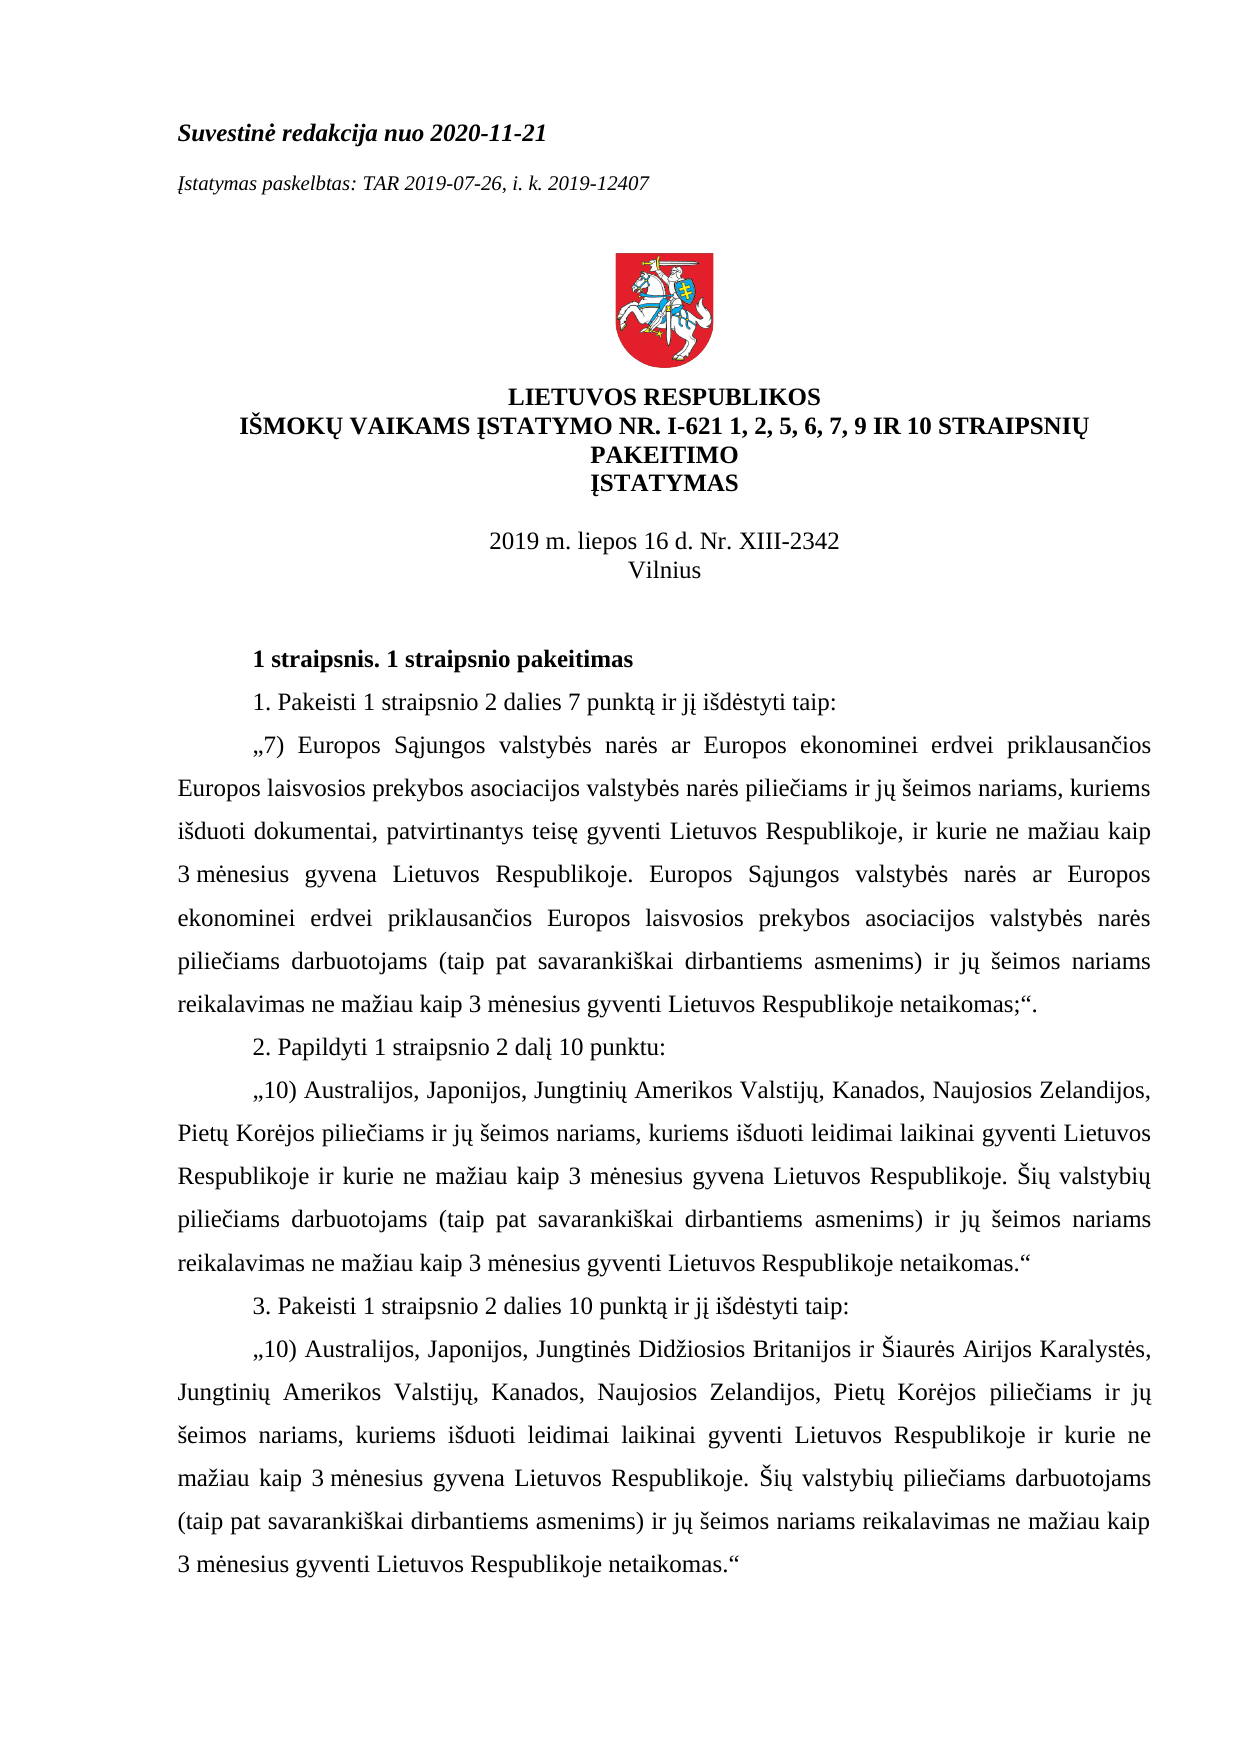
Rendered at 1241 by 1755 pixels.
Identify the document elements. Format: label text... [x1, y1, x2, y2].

text „10) Australijos, Japonijos, Jungtinės Didžiosios Britanijos ir Šiaurės Airijos Karalystės, Jungtinių Amerikos Valstijų, Kanados, Naujosios Zelandijos, Pietų Korėjos piliečiams ir jų šeimos nariams, kuriems išduoti leidimai laikinai gyventi Lietuvos Respublikoje ir kurie ne mažiau kaip 3 mėnesius gyvena Lietuvos Respublikoje. Šių valstybių piliečiams darbuotojams (taip pat savarankiškai dirbantiems asmenims) ir jų šeimos nariams reikalavimas ne mažiau kaip 3 mėnesius gyventi Lietuvos Respublikoje netaikomas.“ [177, 1334, 1152, 1578]
text Vilnius [177, 555, 1152, 583]
text ĮSTATYMAS [177, 468, 1152, 497]
text Įstatymas paskelbtas: TAR 2019-07-26, i. k. 2019-12407 [177, 171, 1152, 195]
text IŠMOKŲ VAIKAMS ĮSTATYMO NR. I-621 1, 2, 5, 6, 7, 9 IR 10 STRAIPSNIŲ PAKEITIMO [177, 411, 1152, 468]
text „7) Europos Sąjungos valstybės narės ar Europos ekonominei erdvei priklausančios Europos laisvosios prekybos asociacijos valstybės narės piliečiams ir jų šeimos nariams, kuriems išduoti dokumentai, patvirtinantys teisę gyventi Lietuvos Respublikoje, ir kurie ne mažiau kaip 3 mėnesius gyvena Lietuvos Respublikoje. Europos Sąjungos valstybės narės ar Europos ekonominei erdvei priklausančios Europos laisvosios prekybos asociacijos valstybės narės piliečiams darbuotojams (taip pat savarankiškai dirbantiems asmenims) ir jų šeimos nariams reikalavimas ne mažiau kaip 3 mėnesius gyventi Lietuvos Respublikoje netaikomas;“. [177, 730, 1152, 1018]
text 3. Pakeisti 1 straipsnio 2 dalies 10 punktą ir jį išdėstyti taip: [177, 1291, 1152, 1319]
text LIETUVOS RESPUBLIKOS [177, 382, 1152, 411]
text 1 straipsnis. 1 straipsnio pakeitimas [177, 644, 1152, 673]
text 1. Pakeisti 1 straipsnio 2 dalies 7 punktą ir jį išdėstyti taip: [177, 687, 1152, 716]
text 2019 m. liepos 16 d. Nr. XIII-2342 [177, 526, 1152, 555]
text „10) Australijos, Japonijos, Jungtinių Amerikos Valstijų, Kanados, Naujosios Zelandijos, Pietų Korėjos piliečiams ir jų šeimos nariams, kuriems išduoti leidimai laikinai gyventi Lietuvos Respublikoje ir kurie ne mažiau kaip 3 mėnesius gyvena Lietuvos Respublikoje. Šių valstybių piliečiams darbuotojams (taip pat savarankiškai dirbantiems asmenims) ir jų šeimos nariams reikalavimas ne mažiau kaip 3 mėnesius gyventi Lietuvos Respublikoje netaikomas.“ [177, 1075, 1152, 1276]
text 2. Papildyti 1 straipsnio 2 dalį 10 punktu: [177, 1032, 1152, 1061]
text Suvestinė redakcija nuo 2020-11-21 [177, 118, 1152, 147]
